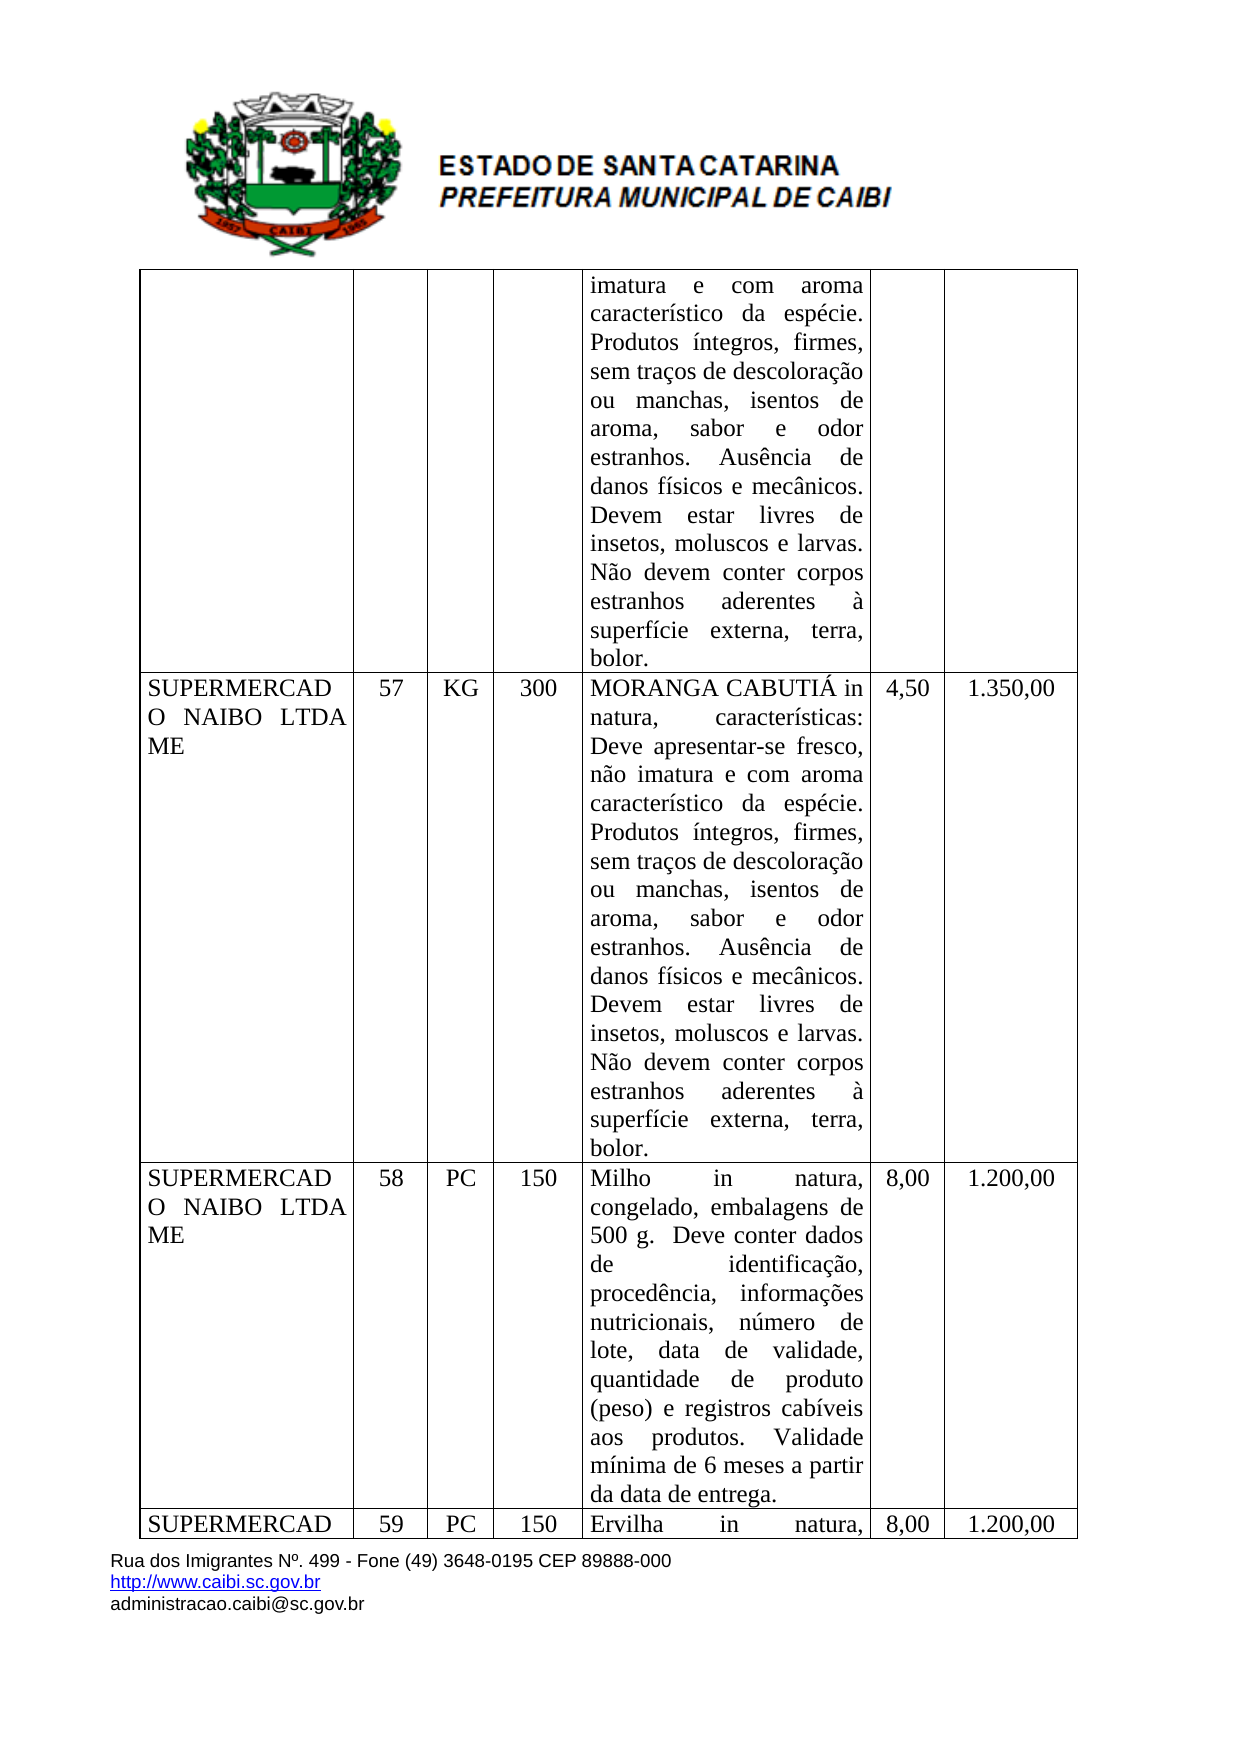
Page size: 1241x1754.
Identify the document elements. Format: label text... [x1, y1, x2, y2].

table_cell 58 [354, 1163, 427, 1508]
table_cell Milho in natura, congelado, embalagens de 500 g. Deve conter dados de identificação, procedência, informações nutricionais, número de lote, data de validade, quantidade de produto (peso) e registros cabíveis aos produtos. Validade mínima de 6 meses a partir da data de entrega. [583, 1163, 870, 1508]
table_cell [428, 270, 493, 672]
table_cell 8,00 [871, 1163, 944, 1508]
table_cell imatura e com aroma característico da espécie. Produtos íntegros, firmes, sem traços de descoloração ou manchas, isentos de aroma, sabor e odor estranhos. Ausência de danos físicos e mecânicos. Devem estar livres de insetos, moluscos e larvas. Não devem conter corpos estranhos aderentes à superfície externa, terra, bolor. [583, 270, 870, 672]
table_cell 4,50 [871, 673, 944, 1162]
table_cell 1.200,00 [945, 1509, 1077, 1538]
table_cell 1.350,00 [945, 673, 1077, 1162]
table_cell 150 [494, 1509, 582, 1538]
table_cell [871, 270, 944, 672]
table_cell PC [428, 1509, 493, 1538]
table_cell [494, 270, 582, 672]
table_cell [354, 270, 427, 672]
table_cell SUPERMERCAD [141, 1509, 353, 1538]
table_cell SUPERMERCADO NAIBO LTDA ME [141, 1163, 353, 1508]
table_cell SUPERMERCADO NAIBO LTDA ME [141, 673, 353, 1162]
table_cell MORANGA CABUTIÁ in natura, características: Deve apresentar-se fresco, não imatura e com aroma característico da espécie. Produtos íntegros, firmes, sem traços de descoloração ou manchas, isentos de aroma, sabor e odor estranhos. Ausência de danos físicos e mecânicos. Devem estar livres de insetos, moluscos e larvas. Não devem conter corpos estranhos aderentes à superfície externa, terra, bolor. [583, 673, 870, 1162]
table_cell 300 [494, 673, 582, 1162]
table_cell 1.200,00 [945, 1163, 1077, 1508]
table_cell 8,00 [871, 1509, 944, 1538]
table_cell 59 [354, 1509, 427, 1538]
table_cell 150 [494, 1163, 582, 1508]
table_cell KG [428, 673, 493, 1162]
table_cell [945, 270, 1077, 672]
table_cell Ervilha in natura, [583, 1509, 870, 1538]
table_cell PC [428, 1163, 493, 1508]
table_cell [141, 270, 353, 672]
table_cell 57 [354, 673, 427, 1162]
